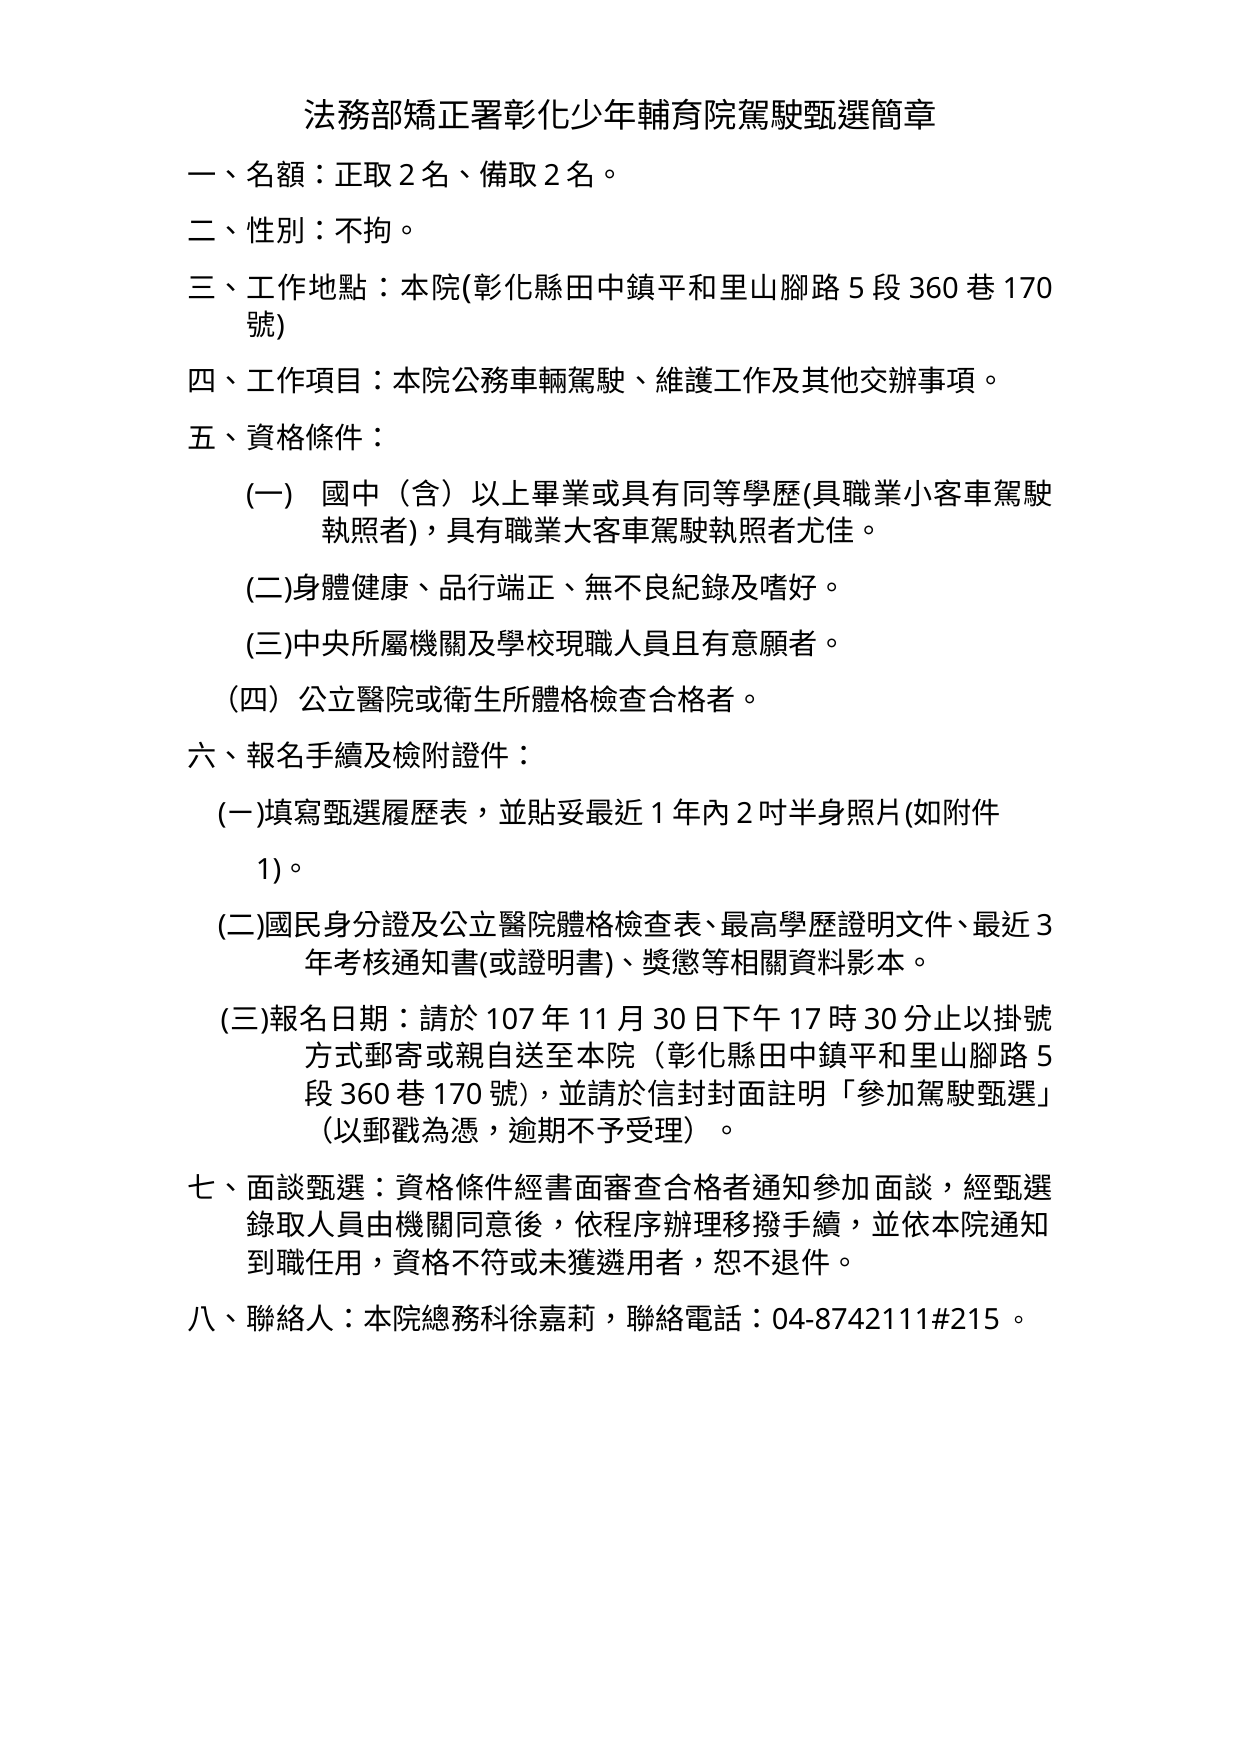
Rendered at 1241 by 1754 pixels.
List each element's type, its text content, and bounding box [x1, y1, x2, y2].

text （四）公立醫院或衛生所體格檢查合格者。 [187, 681, 1053, 718]
text (二)身體健康、品行端正、無不良紀錄及嗜好。 [187, 568, 1053, 606]
list 聯絡人：本院總務科徐嘉莉，聯絡電話：04-8742111#215 。 [187, 1299, 1053, 1337]
list 資格條件： [187, 418, 1053, 456]
list 面談甄選：資格條件經書面審查合格者通知參加面談，經甄選錄取人員由機關同意後，依程序辦理移撥手續，並依本院通知到職任用，資格不符或未獲遴用者，恕不退件。 [187, 1168, 1053, 1281]
list 報名手續及檢附證件： [187, 737, 1053, 774]
list 名額：正取2名、備取2名。 [187, 156, 1053, 193]
text 1)。 [187, 849, 1053, 887]
text (三)中央所屬機關及學校現職人員且有意願者。 [187, 624, 1053, 662]
list 工作地點：本院(彰化縣田中鎮平和里山腳路5段360巷170號) [187, 268, 1053, 343]
text (ㄧ)填寫甄選履歷表，並貼妥最近1年內2吋半身照片(如附件 [187, 793, 1053, 831]
text 法務部矯正署彰化少年輔育院駕駛甄選簡章 [187, 89, 1053, 137]
text (三)報名日期：請於107年11月30日下午17時30分止以掛號方式郵寄或親自送至本院（彰化縣田中鎮平和里山腳路5段360巷170號），並請於信封封面註明「參加駕駛甄選」（以郵戳為憑，逾期不予受理）。 [187, 999, 1053, 1149]
text (二)國民身分證及公立醫院體格檢查表、最高學歷證明文件、最近3年考核通知書(或證明書)、獎懲等相關資料影本。 [187, 906, 1053, 981]
list 國中（含）以上畢業或具有同等學歷(具職業小客車駕駛執照者)，具有職業大客車駕駛執照者尤佳。 [246, 474, 1053, 549]
list 工作項目：本院公務車輛駕駛、維護工作及其他交辦事項。 [187, 362, 1053, 399]
list 性別：不拘。 [187, 212, 1053, 249]
